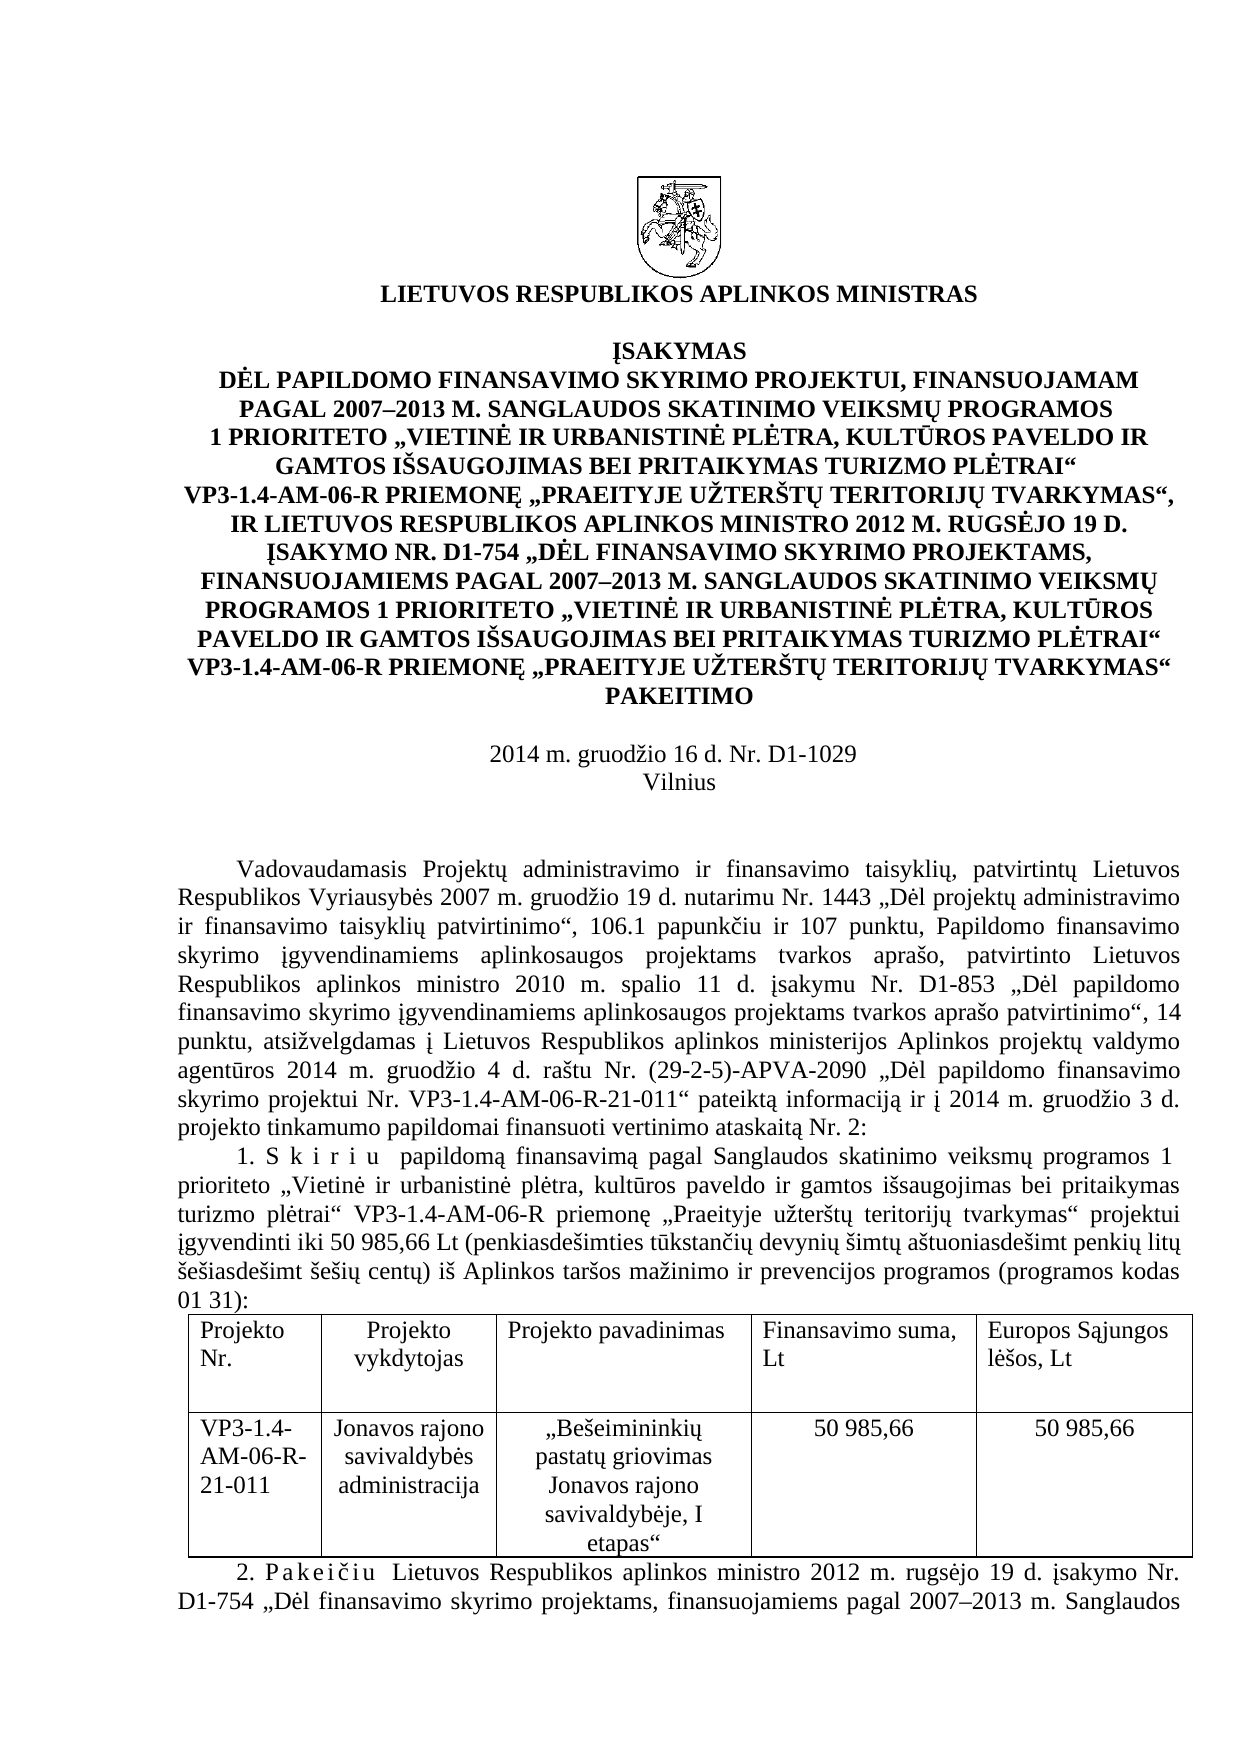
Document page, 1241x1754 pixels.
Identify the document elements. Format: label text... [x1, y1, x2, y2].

text 2. Pakeičiu Lietuvos Respublikos aplinkos ministro 2012 m. rugsėjo 19 d. įsakymo Nr. D1-754 „Dėl finansavimo skyrimo projektams, finansuojamiems pagal 2007–2013 m. Sanglaudos [177, 1557, 1181, 1615]
text LIETUVOS RESPUBLIKOS APLINKOS MINISTRAS [177, 279, 1181, 307]
text Vadovaudamasis Projektų administravimo ir finansavimo taisyklių, patvirtintų Lietuvos Respublikos Vyriausybės 2007 m. gruodžio 19 d. nutarimu Nr. 1443 „Dėl projektų administravimo ir finansavimo taisyklių patvirtinimo“, 106.1 papunkčiu ir 107 punktu, Papildomo finansavimo skyrimo įgyvendinamiems aplinkosaugos projektams tvarkos aprašo, patvirtinto Lietuvos Respublikos aplinkos ministro 2010 m. spalio 11 d. įsakymu Nr. D1-853 „Dėl papildomo finansavimo skyrimo įgyvendinamiems aplinkosaugos projektams tvarkos aprašo patvirtinimo“, 14 punktu, atsižvelgdamas į Lietuvos Respublikos aplinkos ministerijos Aplinkos projektų valdymo agentūros 2014 m. gruodžio 4 d. raštu Nr. (29-2-5)-APVA-2090 „Dėl papildomo finansavimo skyrimo projektui Nr. VP3-1.4-AM-06-R-21-011“ pateiktą informaciją ir į 2014 m. gruodžio 3 d. projekto tinkamumo papildomai finansuoti vertinimo ataskaitą Nr. 2: [177, 854, 1181, 1141]
table_cell 50 985,66 [977, 1413, 1192, 1556]
table_cell „Bešeimininkių pastatų griovimas Jonavos rajono savivaldybėje, I etapas“ [497, 1413, 751, 1556]
table_cell Jonavos rajono savivaldybės administracija [322, 1413, 496, 1556]
text ĮSAKYMAS [177, 336, 1181, 365]
text 1 PRIORITETO „VIETINĖ IR URBANISTINĖ PLĖTRA, KULTŪROS PAVELDO IR GAMTOS IŠSAUGOJIMAS BEI PRITAIKYMAS TURIZMO PLĖTRAI“ [177, 422, 1181, 480]
table_cell 50 985,66 [752, 1413, 976, 1556]
text 2014 m. gruodžio 16 d. Nr. D1-1029 [177, 739, 1181, 767]
table_header Europos Sąjungos lėšos, Lt [977, 1315, 1192, 1412]
table_cell VP3-1.4-AM-06-R-21-011 [189, 1413, 321, 1556]
table_header Projekto pavadinimas [497, 1315, 751, 1412]
text VP3-1.4-AM-06-R PRIEMONĘ „PRAEITYJE UŽTERŠTŲ TERITORIJŲ TVARKYMAS“, IR LIETUVOS RESPUBLIKOS APLINKOS MINISTRO 2012 M. RUGSĖJO 19 D. ĮSAKYMO NR. D1-754 „DĖL FINANSAVIMO SKYRIMO PROJEKTAMS, FINANSUOJAMIEMS PAGAL 2007–2013 M. SANGLAUDOS SKATINIMO VEIKSMŲ PROGRAMOS 1 PRIORITETO „VIETINĖ IR URBANISTINĖ PLĖTRA, KULTŪROS PAVELDO IR GAMTOS IŠSAUGOJIMAS BEI PRITAIKYMAS TURIZMO PLĖTRAI“ VP3-1.4-AM-06-R PRIEMONĘ „PRAEITYJE UŽTERŠTŲ TERITORIJŲ TVARKYMAS“ PAKEITIMO [177, 480, 1181, 739]
text Vilnius [177, 767, 1181, 796]
table_header Projekto vykdytojas [322, 1315, 496, 1412]
text 1. S k i r i u papildomą finansavimą pagal Sanglaudos skatinimo veiksmų programos 1 prioriteto „Vietinė ir urbanistinė plėtra, kultūros paveldo ir gamtos išsaugojimas bei pritaikymas turizmo plėtrai“ VP3-1.4-AM-06-R priemonę „Praeityje užterštų teritorijų tvarkymas“ projektui įgyvendinti iki 50 985,66 Lt (penkiasdešimties tūkstančių devynių šimtų aštuoniasdešimt penkių litų šešiasdešimt šešių centų) iš Aplinkos taršos mažinimo ir prevencijos programos (programos kodas 01 31): [177, 1141, 1181, 1314]
text DĖL PAPILDOMO FINANSAVIMO SKYRIMO PROJEKTUI, FINANSUOJAMAM PAGAL 2007–2013 M. SANGLAUDOS SKATINIMO VEIKSMŲ PROGRAMOS [177, 365, 1181, 422]
table_header Projekto Nr. [189, 1315, 321, 1412]
table_header Finansavimo suma, Lt [752, 1315, 976, 1412]
